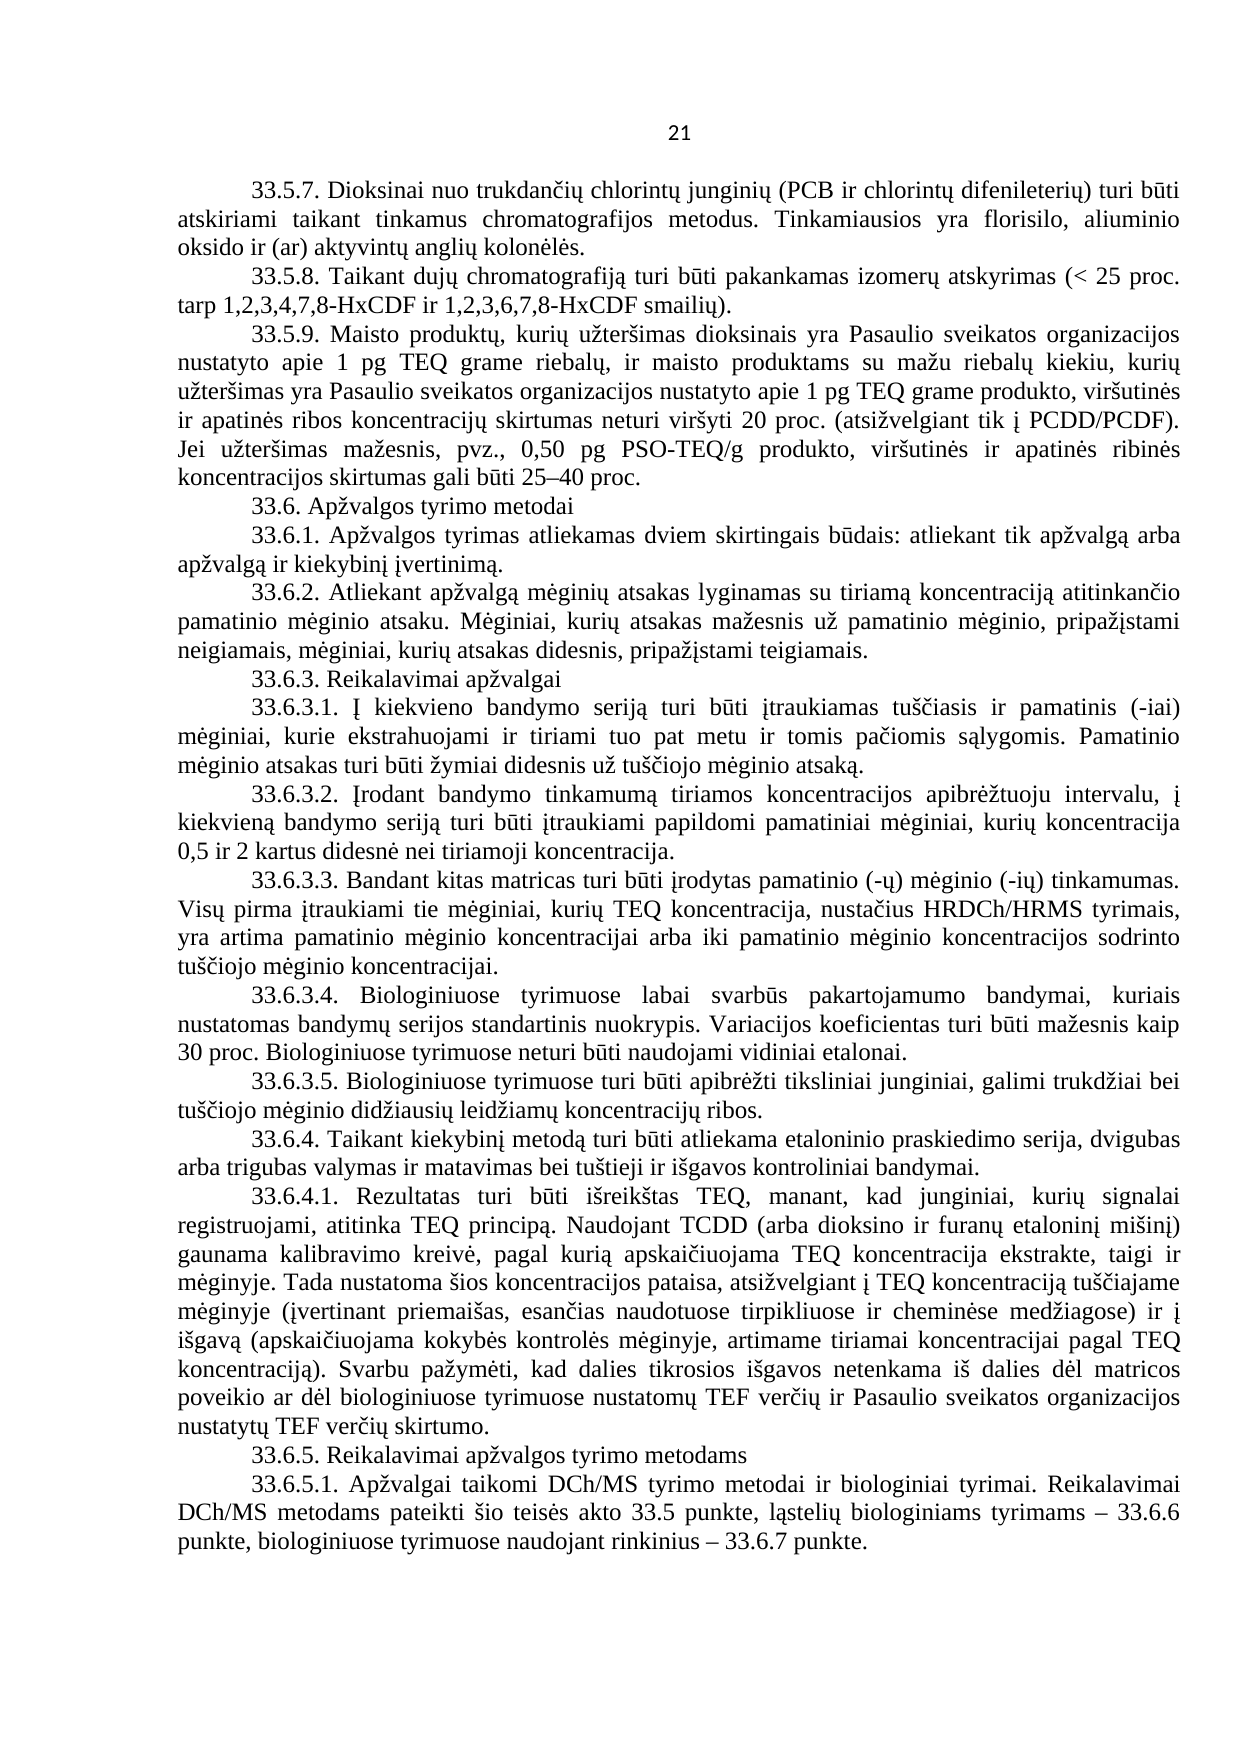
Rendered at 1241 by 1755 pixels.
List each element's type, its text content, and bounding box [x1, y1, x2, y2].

text 33.6.1. Apžvalgos tyrimas atliekamas dviem skirtingais būdais: atliekant tik apžvalgą arba apžvalgą ir kiekybinį įvertinimą. [177, 520, 1181, 577]
text 33.5.8. Taikant dujų chromatografiją turi būti pakankamas izomerų atskyrimas (< 25 proc. tarp 1,2,3,4,7,8-HxCDF ir 1,2,3,6,7,8-HxCDF smailių). [177, 261, 1181, 319]
text 33.6. Apžvalgos tyrimo metodai [177, 491, 1181, 520]
text 33.6.2. Atliekant apžvalgą mėginių atsakas lyginamas su tiriamą koncentraciją atitinkančio pamatinio mėginio atsaku. Mėginiai, kurių atsakas mažesnis už pamatinio mėginio, pripažįstami neigiamais, mėginiai, kurių atsakas didesnis, pripažįstami teigiamais. [177, 577, 1181, 664]
text 33.6.4. Taikant kiekybinį metodą turi būti atliekama etaloninio praskiedimo serija, dvigubas arba trigubas valymas ir matavimas bei tuštieji ir išgavos kontroliniai bandymai. [177, 1124, 1181, 1181]
text 33.6.5. Reikalavimai apžvalgos tyrimo metodams [177, 1440, 1181, 1469]
text 33.6.3.1. Į kiekvieno bandymo seriją turi būti įtraukiamas tuščiasis ir pamatinis (-iai) mėginiai, kurie ekstrahuojami ir tiriami tuo pat metu ir tomis pačiomis sąlygomis. Pamatinio mėginio atsakas turi būti žymiai didesnis už tuščiojo mėginio atsaką. [177, 692, 1181, 779]
text 33.5.9. Maisto produktų, kurių užteršimas dioksinais yra Pasaulio sveikatos organizacijos nustatyto apie 1 pg TEQ grame riebalų, ir maisto produktams su mažu riebalų kiekiu, kurių užteršimas yra Pasaulio sveikatos organizacijos nustatyto apie 1 pg TEQ grame produkto, viršutinės ir apatinės ribos koncentracijų skirtumas neturi viršyti 20 proc. (atsižvelgiant tik į PCDD/PCDF). Jei užteršimas mažesnis, pvz., 0,50 pg PSO-TEQ/g produkto, viršutinės ir apatinės ribinės koncentracijos skirtumas gali būti 25–40 proc. [177, 319, 1181, 491]
text 33.6.3.5. Biologiniuose tyrimuose turi būti apibrėžti tiksliniai junginiai, galimi trukdžiai bei tuščiojo mėginio didžiausių leidžiamų koncentracijų ribos. [177, 1066, 1181, 1124]
text 33.5.7. Dioksinai nuo trukdančių chlorintų junginių (PCB ir chlorintų difenileterių) turi būti atskiriami taikant tinkamus chromatografijos metodus. Tinkamiausios yra florisilo, aliuminio oksido ir (ar) aktyvintų anglių kolonėlės. [177, 175, 1181, 261]
text 33.6.3.2. Įrodant bandymo tinkamumą tiriamos koncentracijos apibrėžtuoju intervalu, į kiekvieną bandymo seriją turi būti įtraukiami papildomi pamatiniai mėginiai, kurių koncentracija 0,5 ir 2 kartus didesnė nei tiriamoji koncentracija. [177, 779, 1181, 865]
text 33.6.3. Reikalavimai apžvalgai [177, 664, 1181, 692]
text 33.6.5.1. Apžvalgai taikomi DCh/MS tyrimo metodai ir biologiniai tyrimai. Reikalavimai DCh/MS metodams pateikti šio teisės akto 33.5 punkte, ląstelių biologiniams tyrimams – 33.6.6 punkte, biologiniuose tyrimuose naudojant rinkinius – 33.6.7 punkte. [177, 1469, 1181, 1555]
text 33.6.4.1. Rezultatas turi būti išreikštas TEQ, manant, kad junginiai, kurių signalai registruojami, atitinka TEQ principą. Naudojant TCDD (arba dioksino ir furanų etaloninį mišinį) gaunama kalibravimo kreivė, pagal kurią apskaičiuojama TEQ koncentracija ekstrakte, taigi ir mėginyje. Tada nustatoma šios koncentracijos pataisa, atsižvelgiant į TEQ koncentraciją tuščiajame mėginyje (įvertinant priemaišas, esančias naudotuose tirpikliuose ir cheminėse medžiagose) ir į išgavą (apskaičiuojama kokybės kontrolės mėginyje, artimame tiriamai koncentracijai pagal TEQ koncentraciją). Svarbu pažymėti, kad dalies tikrosios išgavos netenkama iš dalies dėl matricos poveikio ar dėl biologiniuose tyrimuose nustatomų TEF verčių ir Pasaulio sveikatos organizacijos nustatytų TEF verčių skirtumo. [177, 1181, 1181, 1440]
text 33.6.3.4. Biologiniuose tyrimuose labai svarbūs pakartojamumo bandymai, kuriais nustatomas bandymų serijos standartinis nuokrypis. Variacijos koeficientas turi būti mažesnis kaip 30 proc. Biologiniuose tyrimuose neturi būti naudojami vidiniai etalonai. [177, 980, 1181, 1066]
text 33.6.3.3. Bandant kitas matricas turi būti įrodytas pamatinio (-ų) mėginio (-ių) tinkamumas. Visų pirma įtraukiami tie mėginiai, kurių TEQ koncentracija, nustačius HRDCh/HRMS tyrimais, yra artima pamatinio mėginio koncentracijai arba iki pamatinio mėginio koncentracijos sodrinto tuščiojo mėginio koncentracijai. [177, 865, 1181, 980]
